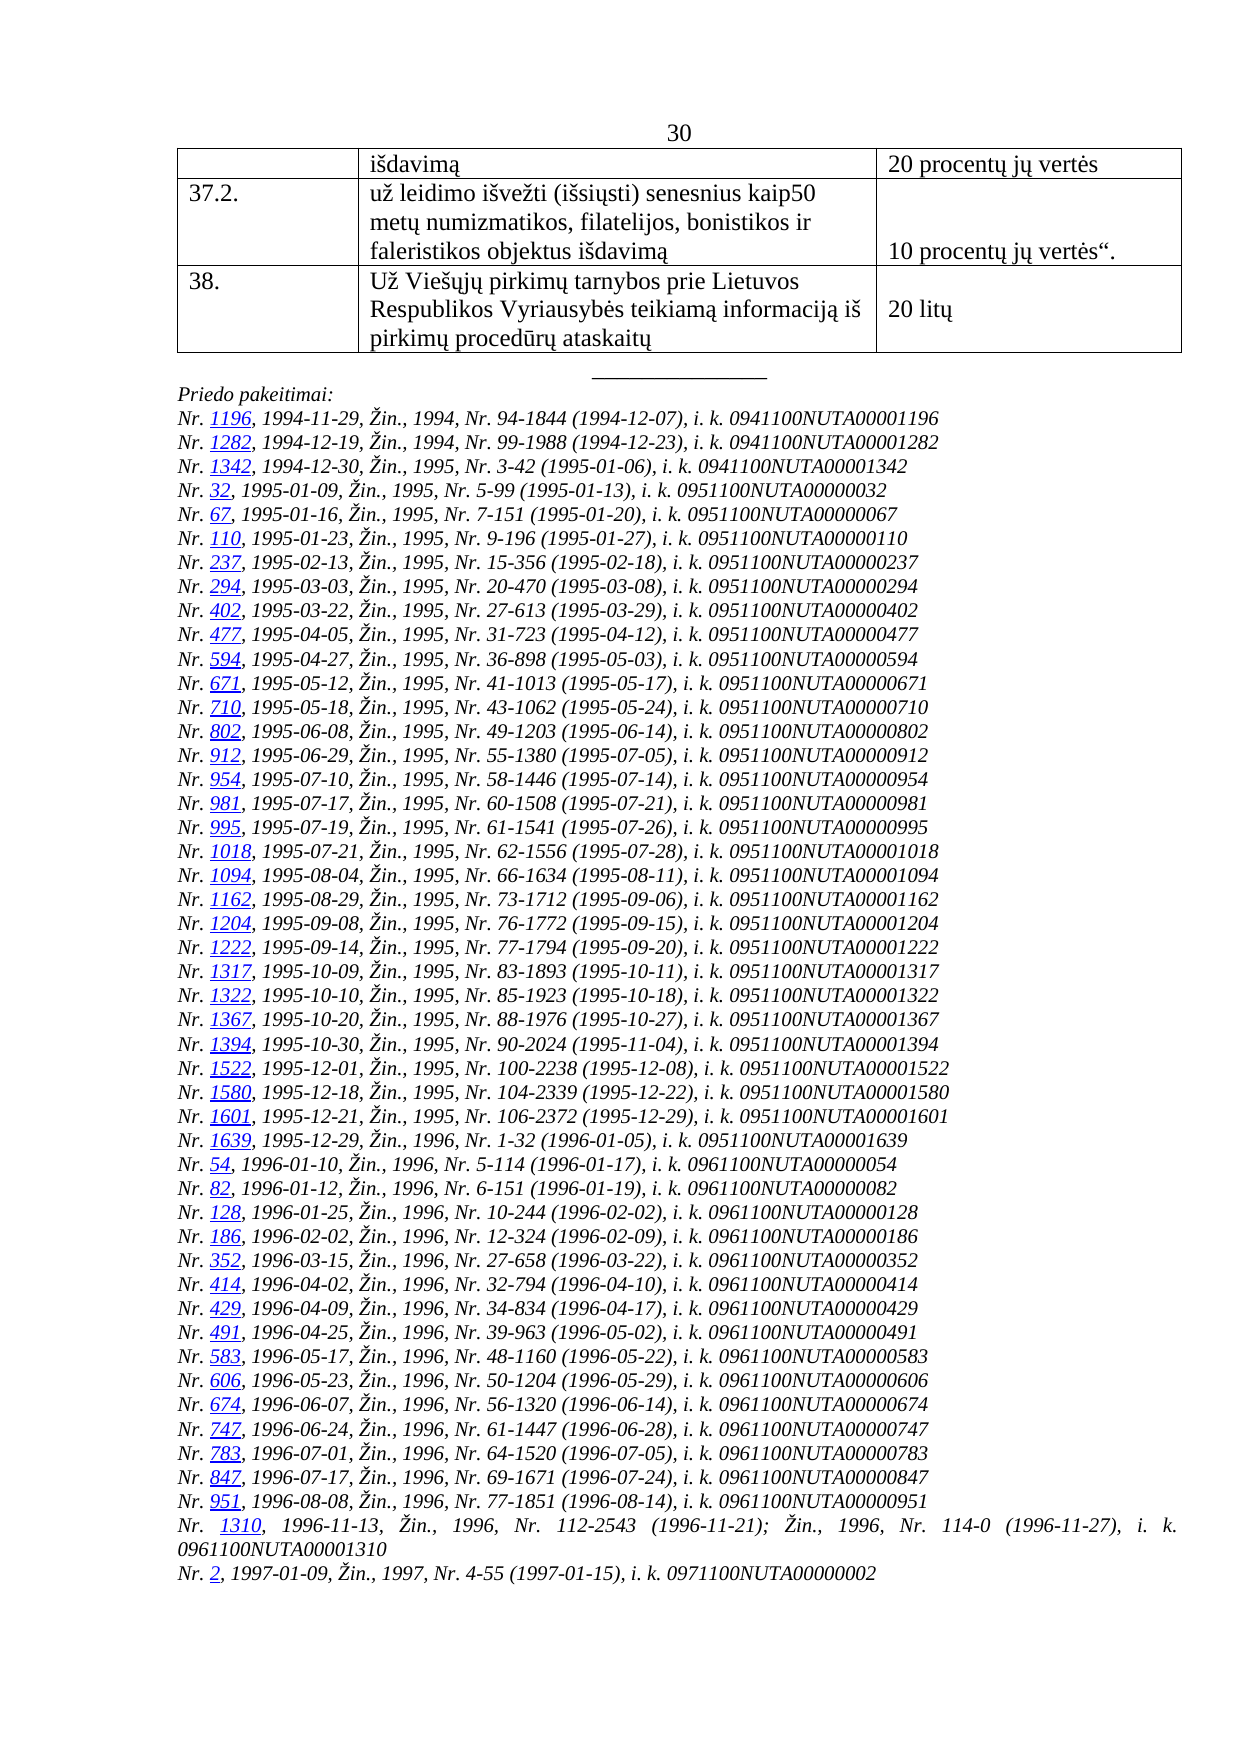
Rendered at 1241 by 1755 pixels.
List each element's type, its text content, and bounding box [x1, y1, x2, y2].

text Nr. 237, 1995-02-13, Žin., 1995, Nr. 15-356 (1995-02-18), i. k. 0951100NUTA00000237 [177, 550, 1181, 574]
text Nr. 1310, 1996-11-13, Žin., 1996, Nr. 112-2543 (1996-11-21); Žin., 1996, Nr. 114-0 (1996-11-27), i. k. 0961100NUTA00001310 [177, 1513, 1181, 1561]
text Nr. 671, 1995-05-12, Žin., 1995, Nr. 41-1013 (1995-05-17), i. k. 0951100NUTA00000671 [177, 671, 1181, 694]
text Nr. 1639, 1995-12-29, Žin., 1996, Nr. 1-32 (1996-01-05), i. k. 0951100NUTA00001639 [177, 1128, 1181, 1152]
text Nr. 1394, 1995-10-30, Žin., 1995, Nr. 90-2024 (1995-11-04), i. k. 0951100NUTA00001394 [177, 1031, 1181, 1056]
text Nr. 1601, 1995-12-21, Žin., 1995, Nr. 106-2372 (1995-12-29), i. k. 0951100NUTA00001601 [177, 1104, 1181, 1128]
text Nr. 847, 1996-07-17, Žin., 1996, Nr. 69-1671 (1996-07-24), i. k. 0961100NUTA00000847 [177, 1464, 1181, 1489]
text Nr. 802, 1995-06-08, Žin., 1995, Nr. 49-1203 (1995-06-14), i. k. 0951100NUTA00000802 [177, 719, 1181, 743]
table_cell 20 litų [877, 266, 1181, 352]
text Nr. 912, 1995-06-29, Žin., 1995, Nr. 55-1380 (1995-07-05), i. k. 0951100NUTA00000912 [177, 743, 1181, 767]
text Nr. 402, 1995-03-22, Žin., 1995, Nr. 27-613 (1995-03-29), i. k. 0951100NUTA00000402 [177, 598, 1181, 622]
text Nr. 1322, 1995-10-10, Žin., 1995, Nr. 85-1923 (1995-10-18), i. k. 0951100NUTA00001322 [177, 983, 1181, 1007]
table_cell išdavimą [359, 149, 876, 177]
text Nr. 951, 1996-08-08, Žin., 1996, Nr. 77-1851 (1996-08-14), i. k. 0961100NUTA00000951 [177, 1489, 1181, 1513]
text Nr. 954, 1995-07-10, Žin., 1995, Nr. 58-1446 (1995-07-14), i. k. 0951100NUTA00000954 [177, 767, 1181, 791]
text Nr. 674, 1996-06-07, Žin., 1996, Nr. 56-1320 (1996-06-14), i. k. 0961100NUTA00000674 [177, 1392, 1181, 1416]
text Nr. 710, 1995-05-18, Žin., 1995, Nr. 43-1062 (1995-05-24), i. k. 0951100NUTA00000710 [177, 694, 1181, 719]
table_cell Už Viešųjų pirkimų tarnybos prie Lietuvos Respublikos Vyriausybės teikiamą informaciją iš pirkimų procedūrų ataskaitų [359, 266, 876, 352]
text Nr. 67, 1995-01-16, Žin., 1995, Nr. 7-151 (1995-01-20), i. k. 0951100NUTA00000067 [177, 502, 1181, 526]
text Nr. 1522, 1995-12-01, Žin., 1995, Nr. 100-2238 (1995-12-08), i. k. 0951100NUTA00001522 [177, 1056, 1181, 1079]
text Nr. 606, 1996-05-23, Žin., 1996, Nr. 50-1204 (1996-05-29), i. k. 0961100NUTA00000606 [177, 1368, 1181, 1392]
text Nr. 1580, 1995-12-18, Žin., 1995, Nr. 104-2339 (1995-12-22), i. k. 0951100NUTA00001580 [177, 1079, 1181, 1104]
text Nr. 128, 1996-01-25, Žin., 1996, Nr. 10-244 (1996-02-02), i. k. 0961100NUTA00000128 [177, 1200, 1181, 1224]
text Nr. 594, 1995-04-27, Žin., 1995, Nr. 36-898 (1995-05-03), i. k. 0951100NUTA00000594 [177, 646, 1181, 671]
text Nr. 186, 1996-02-02, Žin., 1996, Nr. 12-324 (1996-02-09), i. k. 0961100NUTA00000186 [177, 1224, 1181, 1248]
text Nr. 783, 1996-07-01, Žin., 1996, Nr. 64-1520 (1996-07-05), i. k. 0961100NUTA00000783 [177, 1441, 1181, 1464]
text Nr. 54, 1996-01-10, Žin., 1996, Nr. 5-114 (1996-01-17), i. k. 0961100NUTA00000054 [177, 1152, 1181, 1176]
table_cell 37.2. [178, 179, 358, 265]
text Nr. 2, 1997-01-09, Žin., 1997, Nr. 4-55 (1997-01-15), i. k. 0971100NUTA00000002 [177, 1561, 1181, 1585]
text Nr. 110, 1995-01-23, Žin., 1995, Nr. 9-196 (1995-01-27), i. k. 0951100NUTA00000110 [177, 526, 1181, 550]
text Nr. 583, 1996-05-17, Žin., 1996, Nr. 48-1160 (1996-05-22), i. k. 0961100NUTA00000583 [177, 1344, 1181, 1368]
table_cell 38. [178, 266, 358, 352]
text Nr. 1222, 1995-09-14, Žin., 1995, Nr. 77-1794 (1995-09-20), i. k. 0951100NUTA00001222 [177, 935, 1181, 959]
text Nr. 1018, 1995-07-21, Žin., 1995, Nr. 62-1556 (1995-07-28), i. k. 0951100NUTA00001018 [177, 839, 1181, 863]
text ______________ [177, 353, 1181, 382]
text Nr. 429, 1996-04-09, Žin., 1996, Nr. 34-834 (1996-04-17), i. k. 0961100NUTA00000429 [177, 1296, 1181, 1320]
table_cell 20 procentų jų vertės [877, 149, 1181, 177]
text Nr. 414, 1996-04-02, Žin., 1996, Nr. 32-794 (1996-04-10), i. k. 0961100NUTA00000414 [177, 1272, 1181, 1296]
text Nr. 747, 1996-06-24, Žin., 1996, Nr. 61-1447 (1996-06-28), i. k. 0961100NUTA00000747 [177, 1416, 1181, 1441]
text Nr. 1317, 1995-10-09, Žin., 1995, Nr. 83-1893 (1995-10-11), i. k. 0951100NUTA00001317 [177, 959, 1181, 983]
text Nr. 1342, 1994-12-30, Žin., 1995, Nr. 3-42 (1995-01-06), i. k. 0941100NUTA00001342 [177, 454, 1181, 478]
text Nr. 981, 1995-07-17, Žin., 1995, Nr. 60-1508 (1995-07-21), i. k. 0951100NUTA00000981 [177, 791, 1181, 815]
text Nr. 294, 1995-03-03, Žin., 1995, Nr. 20-470 (1995-03-08), i. k. 0951100NUTA00000294 [177, 574, 1181, 598]
text Priedo pakeitimai: [177, 382, 1181, 406]
text Nr. 1094, 1995-08-04, Žin., 1995, Nr. 66-1634 (1995-08-11), i. k. 0951100NUTA00001094 [177, 863, 1181, 887]
text Nr. 82, 1996-01-12, Žin., 1996, Nr. 6-151 (1996-01-19), i. k. 0961100NUTA00000082 [177, 1176, 1181, 1200]
text Nr. 352, 1996-03-15, Žin., 1996, Nr. 27-658 (1996-03-22), i. k. 0961100NUTA00000352 [177, 1248, 1181, 1272]
text Nr. 995, 1995-07-19, Žin., 1995, Nr. 61-1541 (1995-07-26), i. k. 0951100NUTA00000995 [177, 815, 1181, 839]
text Nr. 477, 1995-04-05, Žin., 1995, Nr. 31-723 (1995-04-12), i. k. 0951100NUTA00000477 [177, 622, 1181, 646]
text Nr. 491, 1996-04-25, Žin., 1996, Nr. 39-963 (1996-05-02), i. k. 0961100NUTA00000491 [177, 1320, 1181, 1344]
text Nr. 1162, 1995-08-29, Žin., 1995, Nr. 73-1712 (1995-09-06), i. k. 0951100NUTA00001162 [177, 887, 1181, 911]
table_cell už leidimo išvežti (išsiųsti) senesnius kaip50 metų numizmatikos, filatelijos, bonistikos ir faleristikos objektus išdavimą [359, 179, 876, 265]
text Nr. 1204, 1995-09-08, Žin., 1995, Nr. 76-1772 (1995-09-15), i. k. 0951100NUTA00001204 [177, 911, 1181, 935]
text Nr. 1196, 1994-11-29, Žin., 1994, Nr. 94-1844 (1994-12-07), i. k. 0941100NUTA00001196 [177, 406, 1181, 430]
text Nr. 1282, 1994-12-19, Žin., 1994, Nr. 99-1988 (1994-12-23), i. k. 0941100NUTA00001282 [177, 430, 1181, 454]
text Nr. 32, 1995-01-09, Žin., 1995, Nr. 5-99 (1995-01-13), i. k. 0951100NUTA00000032 [177, 478, 1181, 502]
text Nr. 1367, 1995-10-20, Žin., 1995, Nr. 88-1976 (1995-10-27), i. k. 0951100NUTA00001367 [177, 1007, 1181, 1031]
table_cell 10 procentų jų vertės“. [877, 179, 1181, 265]
table_cell [178, 149, 358, 177]
